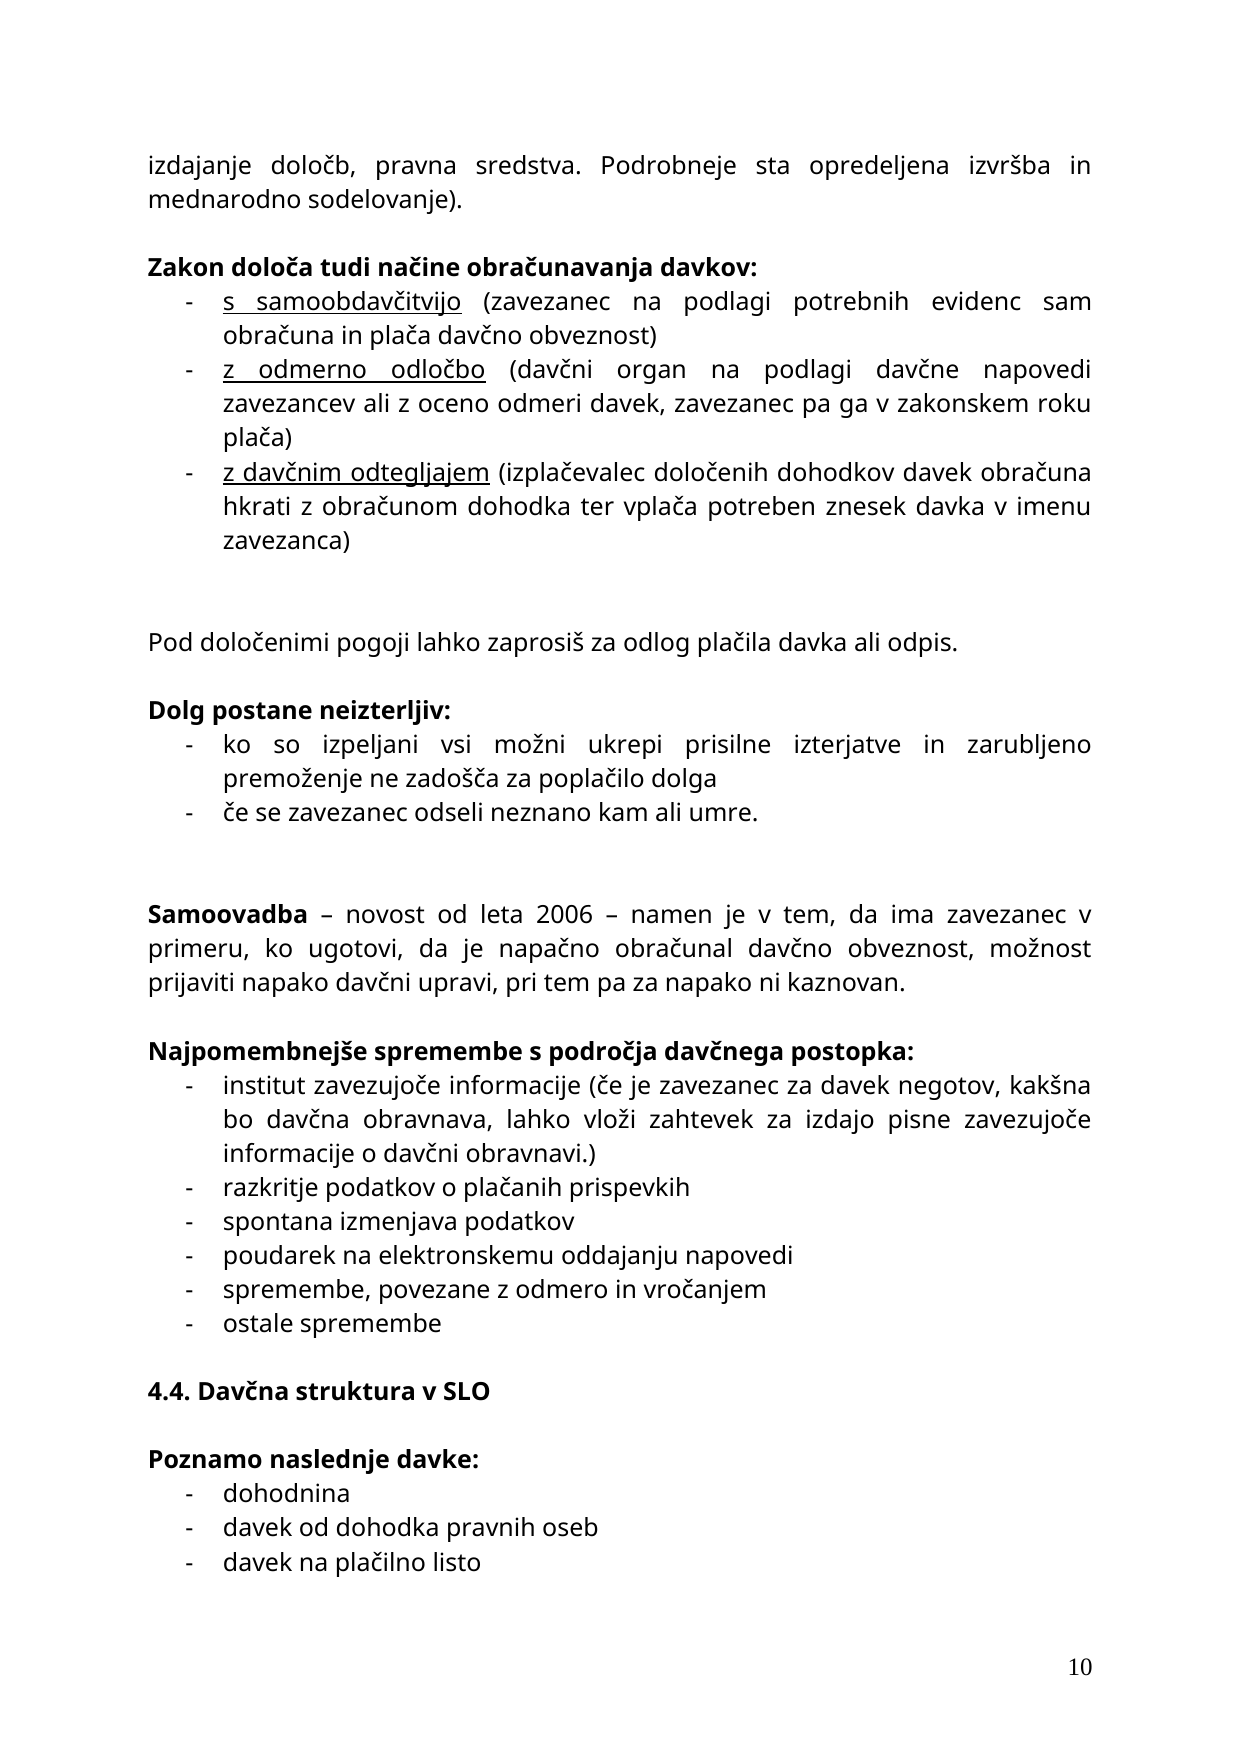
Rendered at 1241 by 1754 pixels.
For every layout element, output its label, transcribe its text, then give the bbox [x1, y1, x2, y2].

text izdajanje določb, pravna sredstva. Podrobneje sta opredeljena izvršba in mednarodno sodelovanje). [148, 148, 1093, 216]
text Poznamo naslednje davke: [148, 1442, 1093, 1476]
list z odmerno odločbo (davčni organ na podlagi davčne napovedi zavezancev ali z oceno odmeri davek, zavezanec pa ga v zakonskem roku plača) [185, 352, 1093, 454]
list z davčnim odtegljajem (izplačevalec določenih dohodkov davek obračuna hkrati z obračunom dohodka ter vplača potreben znesek davka v imenu zavezanca) [185, 454, 1093, 556]
text Samoovadba – novost od leta 2006 – namen je v tem, da ima zavezanec v primeru, ko ugotovi, da je napačno obračunal davčno obveznost, možnost prijaviti napako davčni upravi, pri tem pa za napako ni kaznovan. [148, 897, 1093, 999]
text Pod določenimi pogoji lahko zaprosiš za odlog plačila davka ali odpis. [148, 624, 1093, 658]
list davek na plačilno listo [185, 1544, 1093, 1578]
text 4.4. Davčna struktura v SLO [148, 1374, 1093, 1408]
text Najpomembnejše spremembe s področja davčnega postopka: [148, 1033, 1093, 1067]
list poudarek na elektronskemu oddajanju napovedi [185, 1238, 1093, 1272]
list če se zavezanec odseli neznano kam ali umre. [185, 795, 1093, 829]
list spremembe, povezane z odmero in vročanjem [185, 1272, 1093, 1306]
text Zakon določa tudi načine obračunavanja davkov: [148, 250, 1093, 284]
list ko so izpeljani vsi možni ukrepi prisilne izterjatve in zarubljeno premoženje ne zadošča za poplačilo dolga [185, 727, 1093, 795]
list davek od dohodka pravnih oseb [185, 1510, 1093, 1544]
list dohodnina [185, 1476, 1093, 1510]
list razkritje podatkov o plačanih prispevkih [185, 1169, 1093, 1203]
list ostale spremembe [185, 1306, 1093, 1340]
list s samoobdavčitvijo (zavezanec na podlagi potrebnih evidenc sam obračuna in plača davčno obveznost) [185, 284, 1093, 352]
list spontana izmenjava podatkov [185, 1203, 1093, 1238]
list institut zavezujoče informacije (če je zavezanec za davek negotov, kakšna bo davčna obravnava, lahko vloži zahtevek za izdajo pisne zavezujoče informacije o davčni obravnavi.) [185, 1067, 1093, 1169]
text Dolg postane neizterljiv: [148, 693, 1093, 727]
